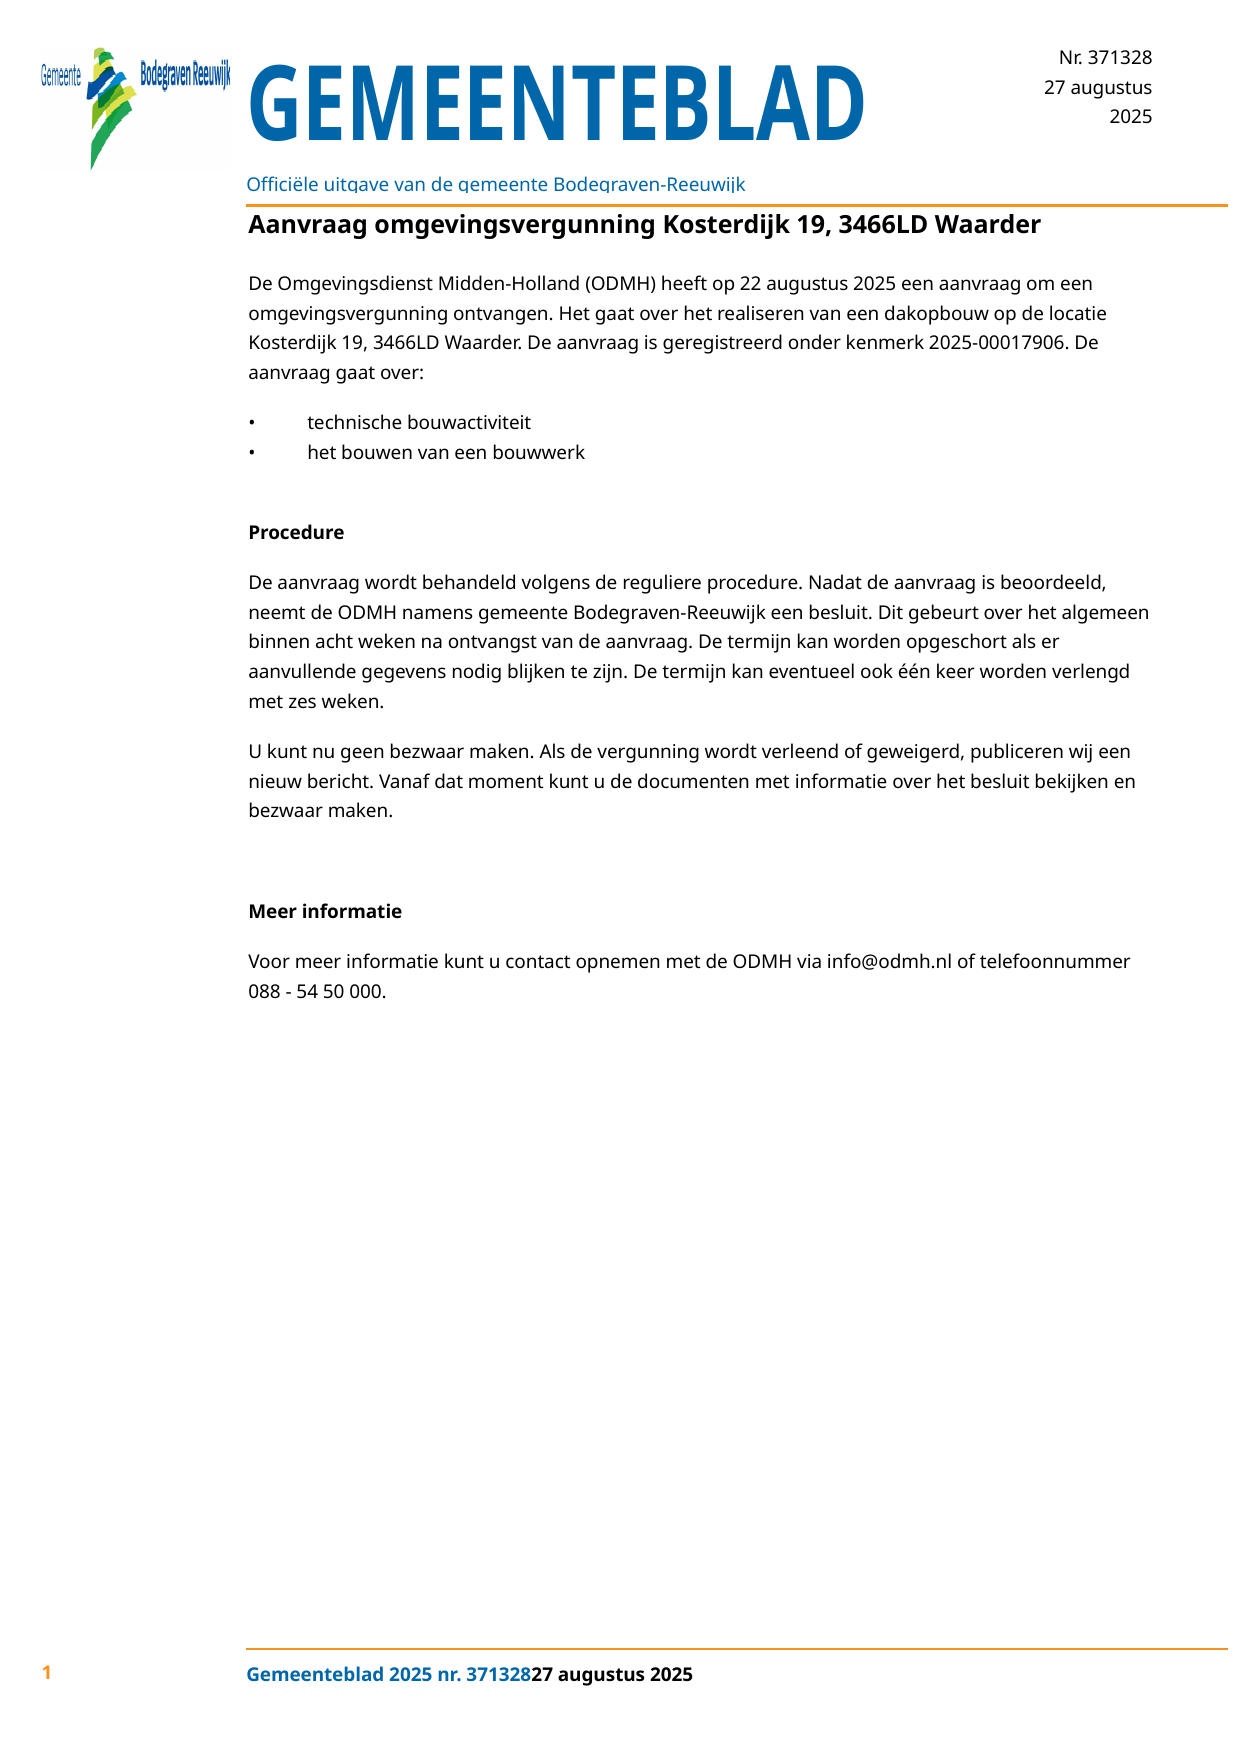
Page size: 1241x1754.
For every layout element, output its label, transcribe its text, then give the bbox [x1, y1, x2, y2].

list technische bouwactiviteit [248, 409, 1152, 435]
text Meer informatie [248, 898, 1152, 924]
text De aanvraag wordt behandeld volgens de reguliere procedure. Nadat de aanvraag is beoordeeld, neemt de ODMH namens gemeente Bodegraven-Reeuwijk een besluit. Dit gebeurt over het algemeen binnen acht weken na ontvangst van de aanvraag. De termijn kan worden opgeschort als er aanvullende gegevens nodig blijken te zijn. De termijn kan eventueel ook één keer worden verlengd met zes weken. [248, 569, 1152, 713]
text U kunt nu geen bezwaar maken. Als de vergunning wordt verleend of geweigerd, publiceren wij een nieuw bericht. Vanaf dat moment kunt u de documenten met informatie over het besluit bekijken en bezwaar maken. [248, 738, 1152, 823]
list het bouwen van een bouwwerk [248, 439, 1152, 465]
picture [41, 47, 231, 172]
text Procedure [248, 519, 1152, 545]
text Aanvraag omgevingsvergunning Kosterdijk 19, 3466LD Waarder [248, 207, 1152, 241]
text Voor meer informatie kunt u contact opnemen met de ODMH via info@odmh.nl of telefoonnummer 088 - 54 50 000. [248, 949, 1152, 1004]
text De Omgevingsdienst Midden-Holland (ODMH) heeft op 22 augustus 2025 een aanvraag om een omgevingsvergunning ontvangen. Het gaat over het realiseren van een dakopbouw op de locatie Kosterdijk 19, 3466LD Waarder. De aanvraag is geregistreerd onder kenmerk 2025-00017906. De aanvraag gaat over: [248, 270, 1152, 385]
